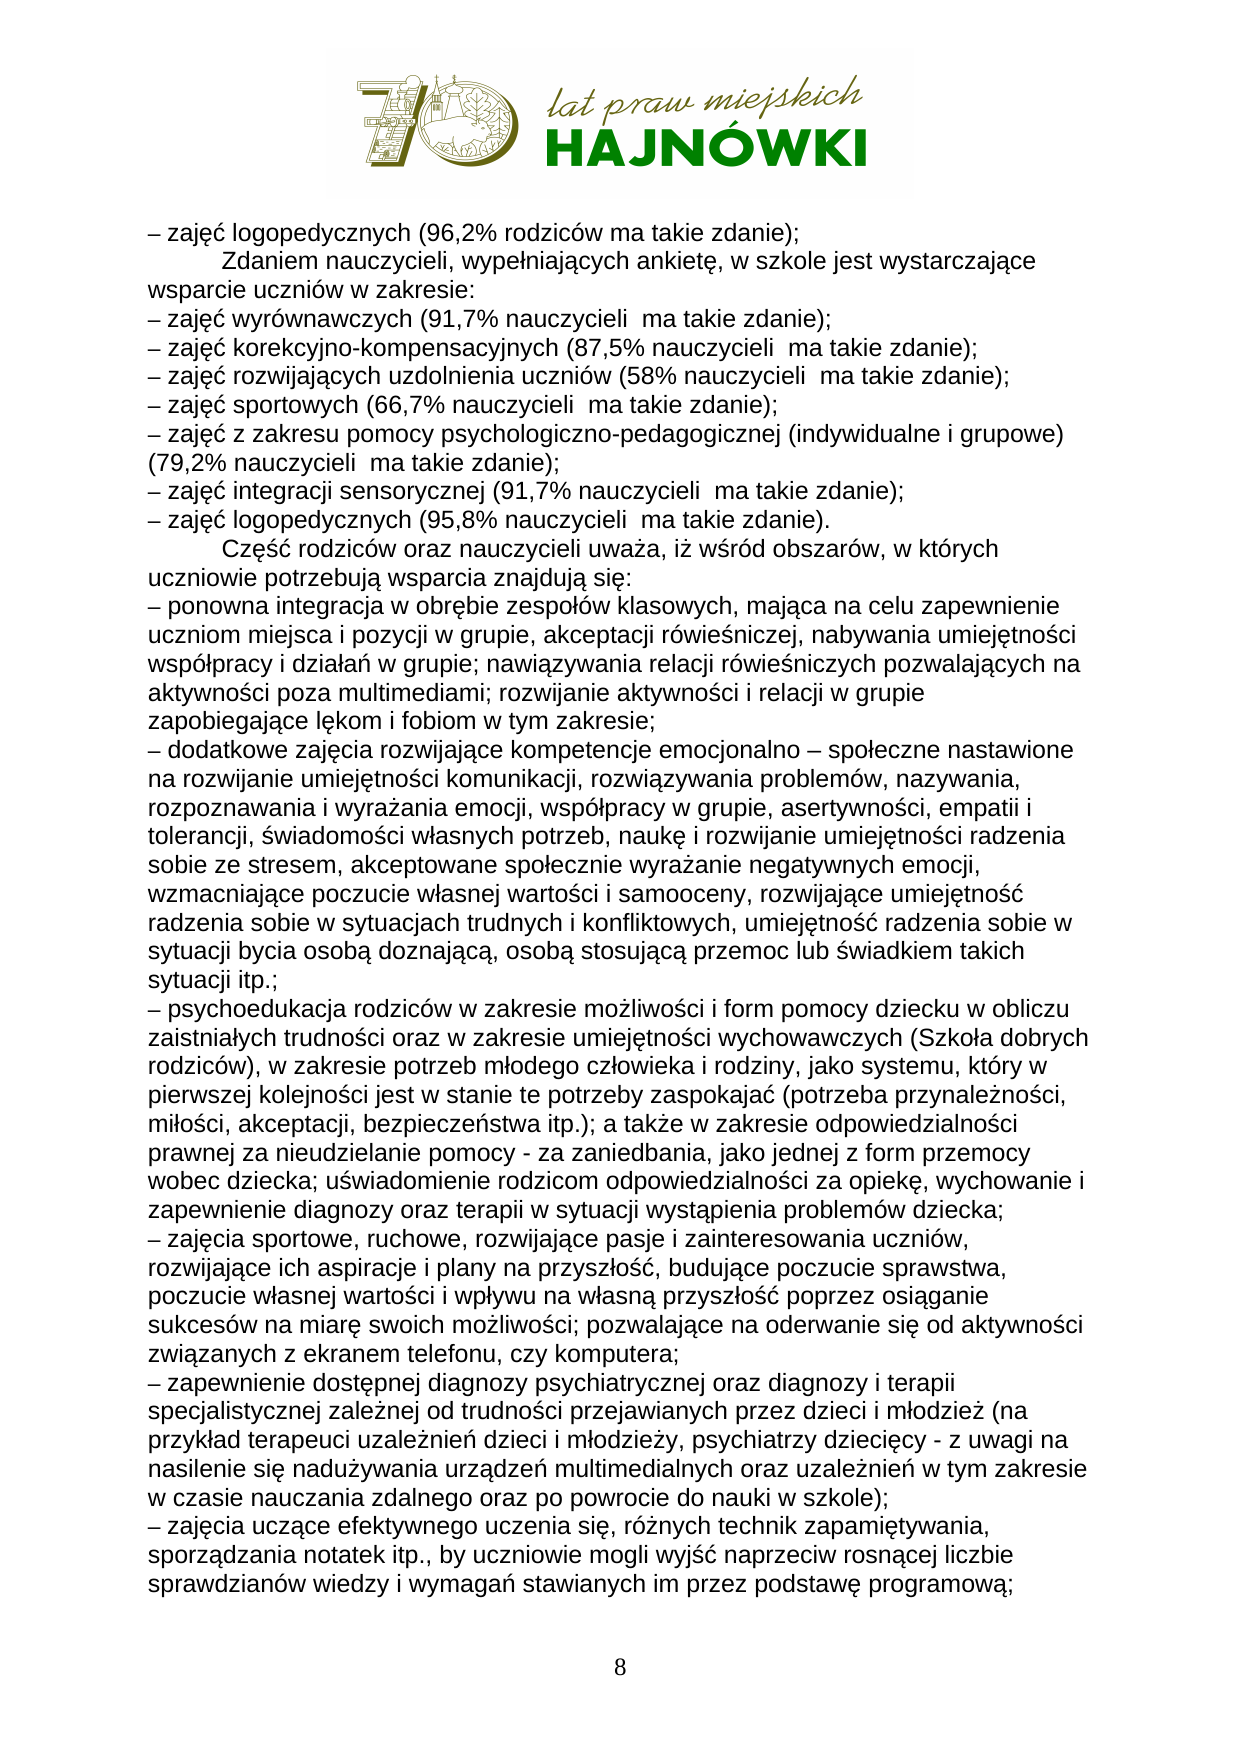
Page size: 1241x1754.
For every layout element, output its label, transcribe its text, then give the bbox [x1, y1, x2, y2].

text Część rodziców oraz nauczycieli uważa, iż wśród obszarów, w których uczniowie potrzebują wsparcia znajdują się: [148, 534, 1093, 591]
text – zapewnienie dostępnej diagnozy psychiatrycznej oraz diagnozy i terapii specjalistycznej zależnej od trudności przejawianych przez dzieci i młodzież (na przykład terapeuci uzależnień dzieci i młodzieży, psychiatrzy dziecięcy - z uwagi na nasilenie się nadużywania urządzeń multimedialnych oraz uzależnień w tym zakresie w czasie nauczania zdalnego oraz po powrocie do nauki w szkole); [148, 1367, 1093, 1511]
text – zajęć sportowych (66,7% nauczycieli ma takie zdanie); [148, 390, 1093, 419]
text – zajęcia sportowe, ruchowe, rozwijające pasje i zainteresowania uczniów, rozwijające ich aspiracje i plany na przyszłość, budujące poczucie sprawstwa, poczucie własnej wartości i wpływu na własną przyszłość poprzez osiąganie sukcesów na miarę swoich możliwości; pozwalające na oderwanie się od aktywności związanych z ekranem telefonu, czy komputera; [148, 1224, 1093, 1367]
text – zajęć wyrównawczych (91,7% nauczycieli ma takie zdanie); [148, 304, 1093, 332]
text – zajęć rozwijających uzdolnienia uczniów (58% nauczycieli ma takie zdanie); [148, 361, 1093, 390]
text zaistniałych trudności oraz w zakresie umiejętności wychowawczych (Szkoła dobrych rodziców), w zakresie potrzeb młodego człowieka i rodziny, jako systemu, który w pierwszej kolejności jest w stanie te potrzeby zaspokajać (potrzeba przynależności, miłości, akceptacji, bezpieczeństwa itp.); a także w zakresie odpowiedzialności prawnej za nieudzielanie pomocy - za zaniedbania, jako jednej z form przemocy wobec dziecka; uświadomienie rodzicom odpowiedzialności za opiekę, wychowanie i zapewnienie diagnozy oraz terapii w sytuacji wystąpienia problemów dziecka; [148, 1022, 1093, 1224]
text – dodatkowe zajęcia rozwijające kompetencje emocjonalno – społeczne nastawione na rozwijanie umiejętności komunikacji, rozwiązywania problemów, nazywania, rozpoznawania i wyrażania emocji, współpracy w grupie, asertywności, empatii i tolerancji, świadomości własnych potrzeb, naukę i rozwijanie umiejętności radzenia sobie ze stresem, akceptowane społecznie wyrażanie negatywnych emocji, wzmacniające poczucie własnej wartości i samooceny, rozwijające umiejętność radzenia sobie w sytuacjach trudnych i konfliktowych, umiejętność radzenia sobie w sytuacji bycia osobą doznającą, osobą stosującą przemoc lub świadkiem takich sytuacji itp.; [148, 735, 1093, 994]
text – zajęć integracji sensorycznej (91,7% nauczycieli ma takie zdanie); [148, 476, 1093, 505]
text – zajęć korekcyjno-kompensacyjnych (87,5% nauczycieli ma takie zdanie); [148, 332, 1093, 361]
text Zdaniem nauczycieli, wypełniających ankietę, w szkole jest wystarczające wsparcie uczniów w zakresie: [148, 246, 1093, 304]
picture [326, 48, 914, 199]
text – ponowna integracja w obrębie zespołów klasowych, mająca na celu zapewnienie uczniom miejsca i pozycji w grupie, akceptacji rówieśniczej, nabywania umiejętności współpracy i działań w grupie; nawiązywania relacji rówieśniczych pozwalających na aktywności poza multimediami; rozwijanie aktywności i relacji w grupie zapobiegające lękom i fobiom w tym zakresie; [148, 591, 1093, 735]
text – zajęć z zakresu pomocy psychologiczno-pedagogicznej (indywidualne i grupowe) (79,2% nauczycieli ma takie zdanie); [148, 419, 1093, 476]
text – zajęć logopedycznych (95,8% nauczycieli ma takie zdanie). [148, 505, 1093, 534]
text – psychoedukacja rodziców w zakresie możliwości i form pomocy dziecku w obliczu [148, 994, 1093, 1022]
text – zajęcia uczące efektywnego uczenia się, różnych technik zapamiętywania, sporządzania notatek itp., by uczniowie mogli wyjść naprzeciw rosnącej liczbie sprawdzianów wiedzy i wymagań stawianych im przez podstawę programową; [148, 1511, 1093, 1597]
text – zajęć logopedycznych (96,2% rodziców ma takie zdanie); [148, 217, 1093, 246]
